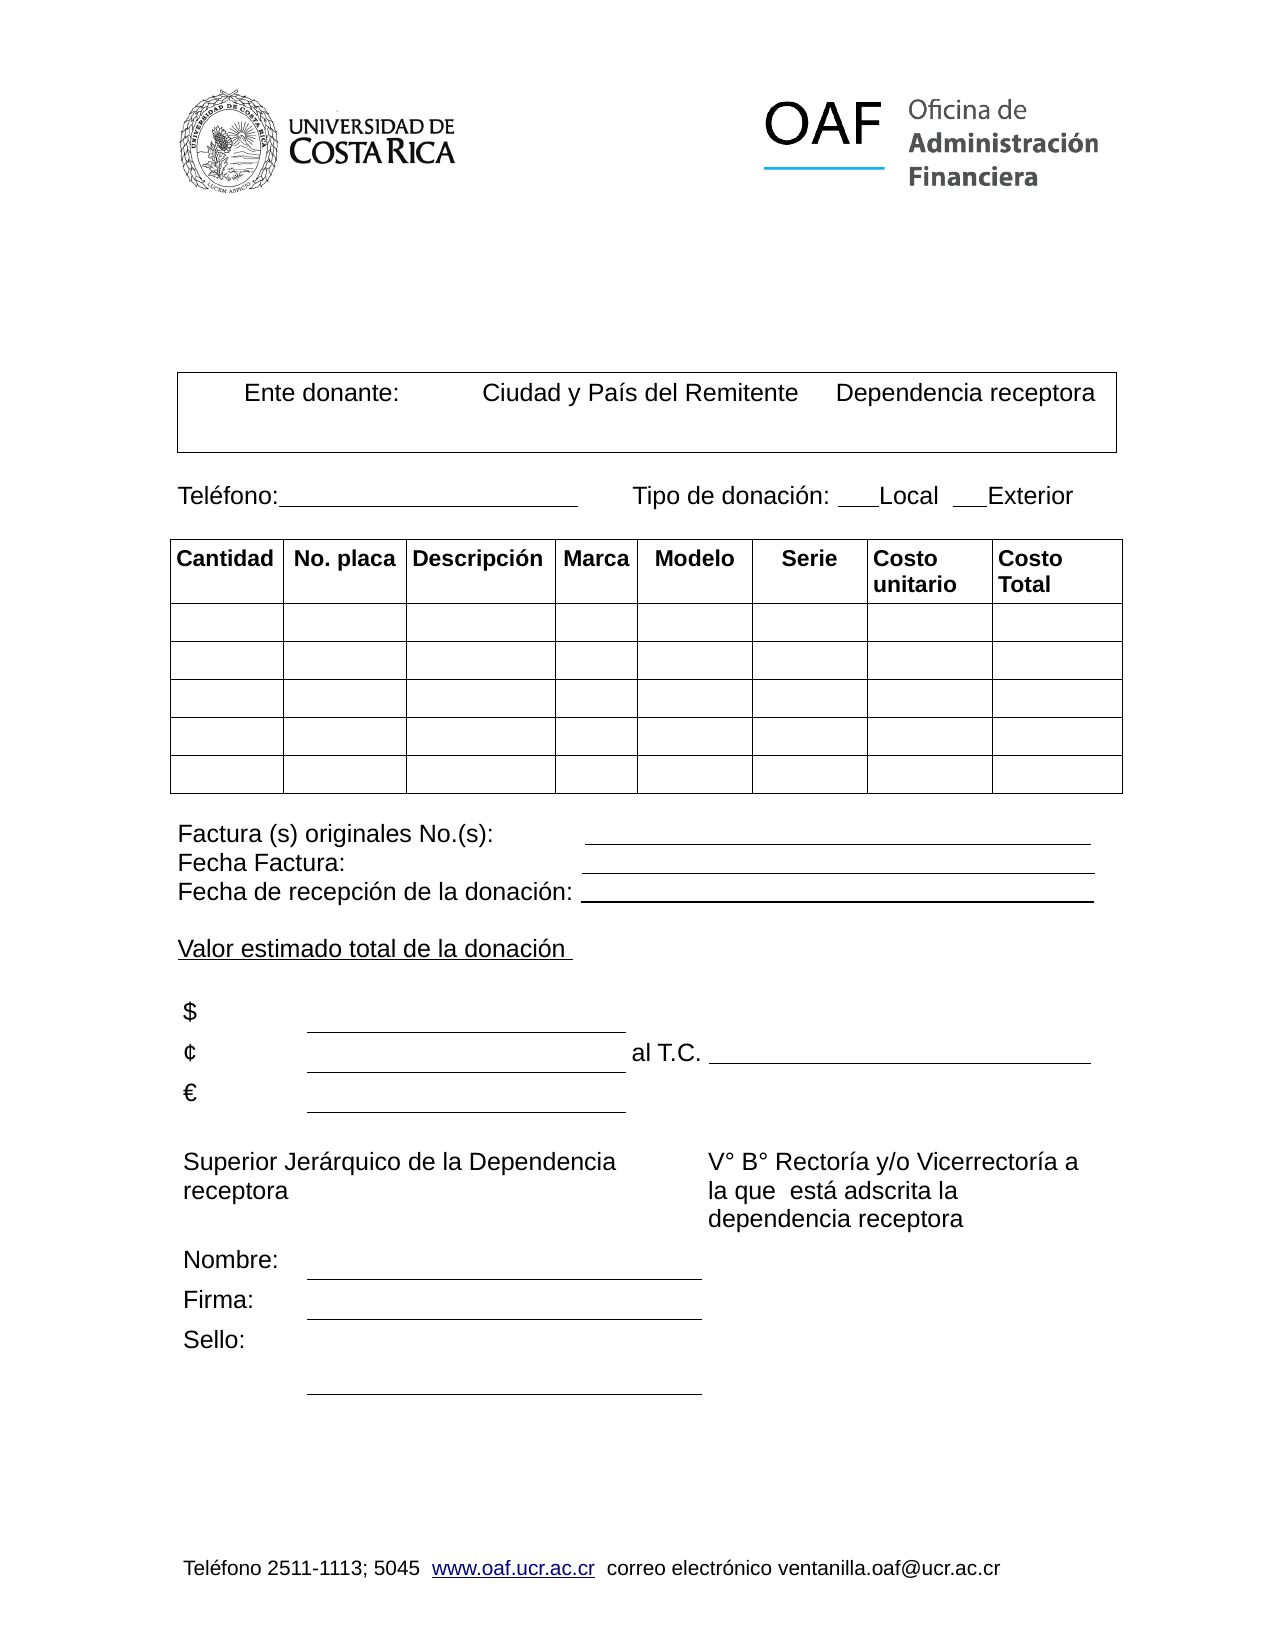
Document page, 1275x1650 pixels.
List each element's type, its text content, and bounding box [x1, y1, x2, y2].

table_header Costo Total [993, 540, 1122, 603]
table_cell [307, 1320, 702, 1394]
table_cell [307, 1073, 626, 1112]
table_cell [638, 642, 752, 679]
table_cell [753, 642, 867, 679]
table_cell [993, 680, 1122, 717]
table_cell [407, 604, 555, 641]
table_cell <MARCA_FIRMA_DIGITAL> [702, 1239, 1104, 1394]
table_header No. placa [284, 540, 406, 603]
table_cell [556, 718, 637, 754]
table_header Ciudad y País del Remitente [466, 373, 815, 412]
table_cell [638, 718, 752, 754]
table_cell ¢ [177, 1032, 307, 1072]
table_cell [284, 756, 406, 792]
table_header Serie [753, 540, 867, 603]
table_header Descripción [407, 540, 555, 603]
table_cell [407, 718, 555, 754]
table_header [307, 991, 626, 1032]
picture [177, 87, 460, 197]
table_cell [171, 680, 283, 717]
table_cell [178, 412, 466, 452]
table_cell [284, 680, 406, 717]
table_cell [868, 642, 992, 679]
text Valor estimado total de la donación [177, 934, 1098, 963]
table_cell [556, 604, 637, 641]
table_cell [638, 756, 752, 792]
table_cell [284, 604, 406, 641]
table_cell [407, 680, 555, 717]
table_header Modelo [638, 540, 752, 603]
table_cell [171, 642, 283, 679]
table_header V° B° Rectoría y/o Vicerrectoría a la que está adscrita la dependencia receptora [702, 1141, 1104, 1239]
table_cell [638, 604, 752, 641]
table_header Superior Jerárquico de la Dependencia receptora [177, 1141, 702, 1239]
table_cell [407, 642, 555, 679]
table_cell [868, 680, 992, 717]
table_cell [284, 718, 406, 754]
table_cell [556, 642, 637, 679]
table_cell [556, 680, 637, 717]
table_cell [171, 604, 283, 641]
table_header Cantidad [171, 540, 283, 603]
table_cell [638, 680, 752, 717]
table_cell € [177, 1072, 307, 1112]
table_cell [307, 1033, 626, 1072]
table_cell [815, 412, 1116, 452]
table_cell [171, 718, 283, 754]
table_cell [407, 756, 555, 792]
table_cell [993, 756, 1122, 792]
table_cell Nombre: [177, 1239, 307, 1279]
text <Fecha> [177, 286, 1098, 314]
picture [763, 99, 1098, 186]
table_header Marca [556, 540, 637, 603]
table_cell [993, 642, 1122, 679]
table_cell [753, 604, 867, 641]
table_header al T.C. [626, 991, 1097, 1112]
table_cell [284, 642, 406, 679]
table_header Dependencia receptora [815, 373, 1116, 412]
table_cell [753, 756, 867, 792]
table_cell [868, 756, 992, 792]
table_cell [307, 1239, 702, 1279]
table_cell [993, 604, 1122, 641]
text <Acta_donación_recibida> [177, 252, 1098, 286]
text Fecha de recepción de la donación: [177, 876, 1098, 905]
table_cell [993, 718, 1122, 754]
table_cell [307, 1280, 702, 1319]
table_cell [171, 756, 283, 792]
table_cell [868, 718, 992, 754]
table_cell [556, 756, 637, 792]
table_header $ [177, 991, 307, 1032]
text Teléfono: Tipo de donación: Local Exterior [177, 481, 1098, 510]
table_header Ente donante: [178, 373, 466, 412]
text Fecha Factura: [177, 848, 1098, 876]
table_header Costo unitario [868, 540, 992, 603]
table_cell Firma: [177, 1279, 307, 1319]
table_cell [753, 718, 867, 754]
table_cell Sello: [177, 1319, 307, 1394]
table_cell [466, 412, 815, 452]
table_cell [753, 680, 867, 717]
table_cell [868, 604, 992, 641]
text Factura (s) originales No.(s): [177, 819, 1098, 848]
